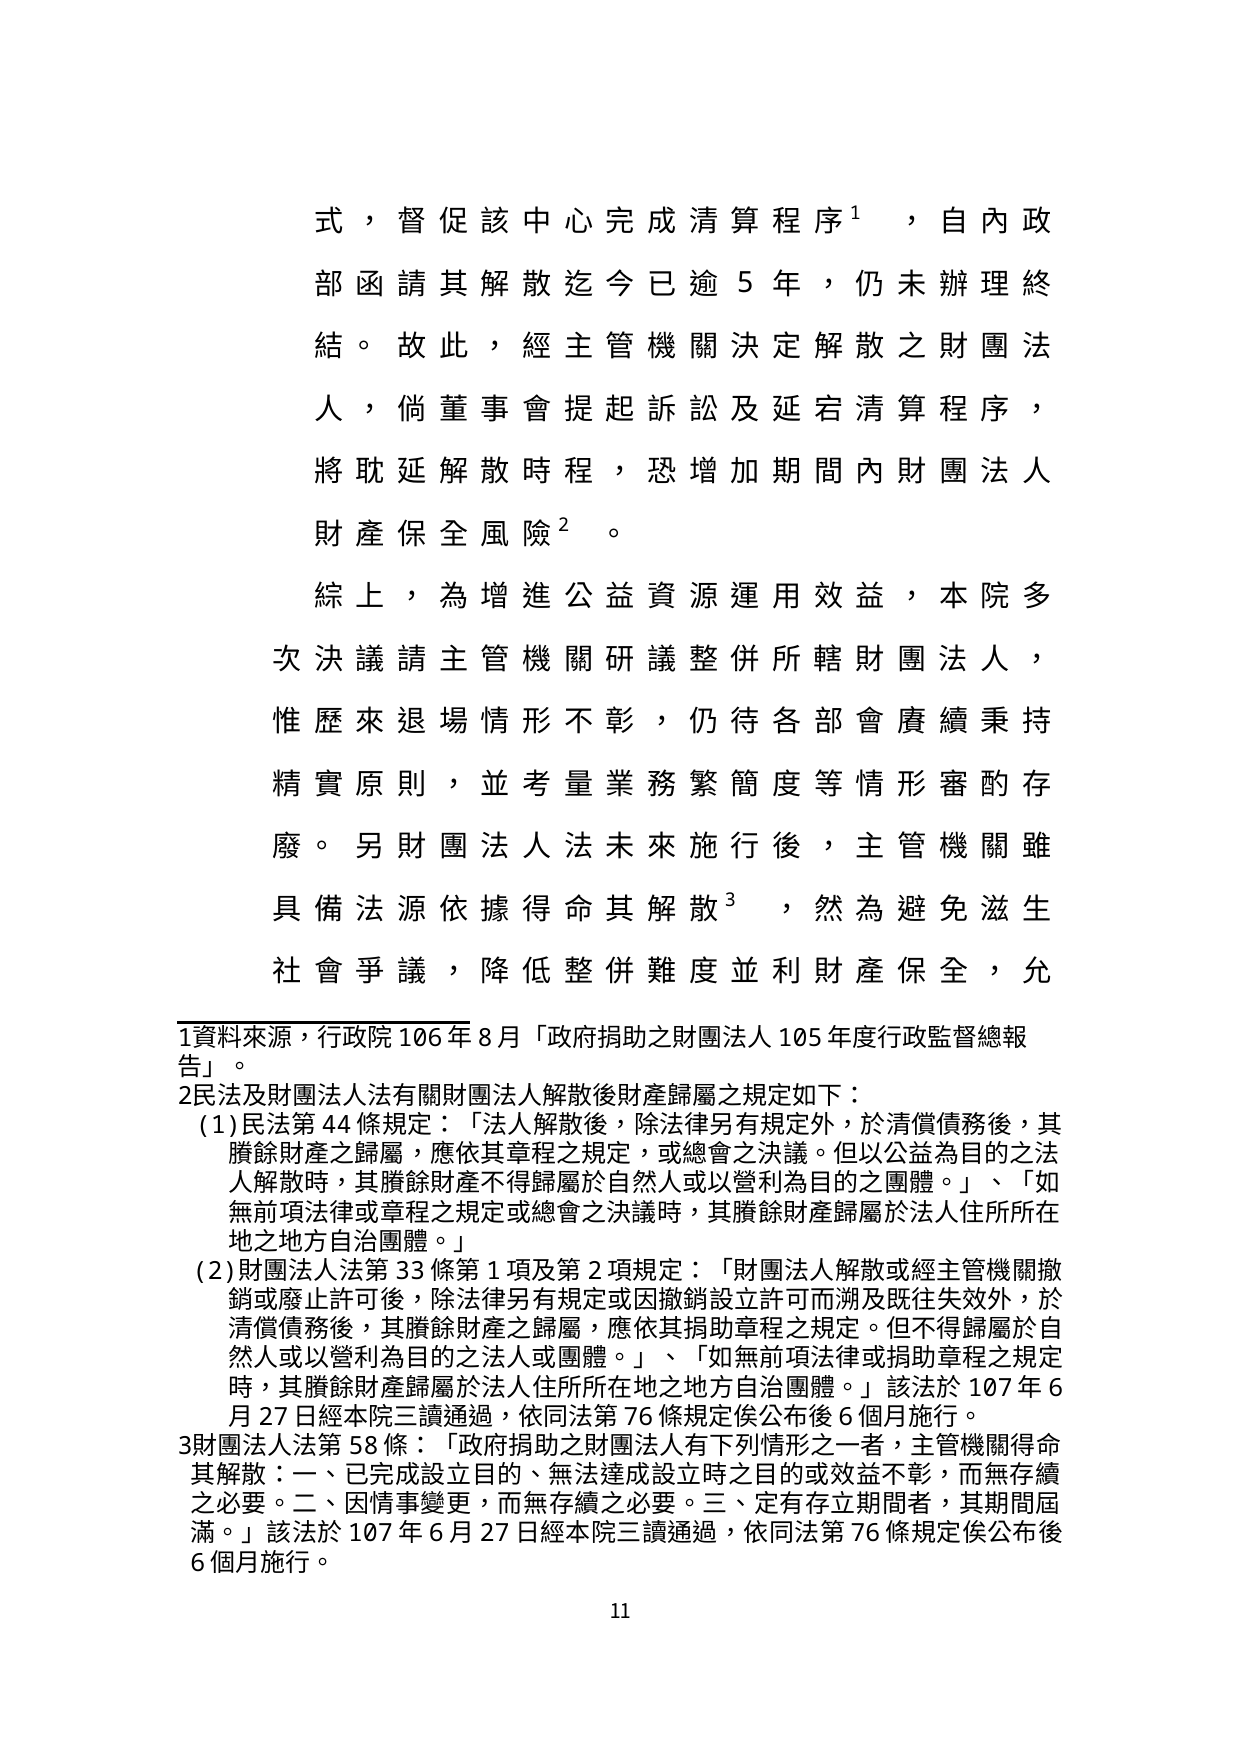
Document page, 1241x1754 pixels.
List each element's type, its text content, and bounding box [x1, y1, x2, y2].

text 惟主管機關過去督導政府捐助財團法人解散時曾發生訴訟爭議，以財團法人亞洲土地改革與農村發展中心為例，據內政部提供資料，該中心因辦理業務不具政策性及公益性，且財務不足以達成原設立目的，亦不願配合監督，故經內政部於102年6月函請其辦理解散，惟該中心不服，提起行政訴訟，嗣經最高行政法院於103年裁定駁回。然復查該中心董事（即法定清算人）因怠於執行清算職務，經內政部向法院聲請選任清算人，臺灣臺北地方法院以已有法定清算人（13位董事），且無客觀上不能擔任清算人為由，於105年2月駁回聲請，內政部僅得以書面通知及協調方式，督促該中心完成清算程序，自內政部函請其解散迄今已逾5年，仍未辦理終結。故此，經主管機關決定解散之財團法人，倘董事會提起訴訟及延宕清算程序，將耽延解散時程，恐增加期間內財團法人財產保全風險。 [271, 177, 1058, 552]
text 財團法人法第58條：「政府捐助之財團法人有下列情形之一者，主管機關得命其解散：一、已完成設立目的、無法達成設立時之目的或效益不彰，而無存續之必要。二、因情事變更，而無存續之必要。三、定有存立期間者，其期間屆滿。」該法於107年6月27日經本院三讀通過，依同法第76條規定俟公布後6個月施行。 [177, 1431, 1063, 1577]
text 資料來源，行政院106年8月「政府捐助之財團法人105年度行政監督總報告」。 [177, 1023, 1063, 1081]
text (1)民法第44條規定：「法人解散後，除法律另有規定外，於清償債務後，其賸餘財產之歸屬，應依其章程之規定，或總會之決議。但以公益為目的之法人解散時，其賸餘財產不得歸屬於自然人或以營利為目的之團體。」、「如無前項法律或章程之規定或總會之決議時，其賸餘財產歸屬於法人住所所在地之地方自治團體。」 [180, 1110, 1063, 1256]
text (2)財團法人法第33條第1項及第2項規定：「財團法人解散或經主管機關撤銷或廢止許可後，除法律另有規定或因撤銷設立許可而溯及既往失效外，於清償債務後，其賸餘財產之歸屬，應依其捐助章程之規定。但不得歸屬於自然人或以營利為目的之法人或團體。」、「如無前項法律或捐助章程之規定時，其賸餘財產歸屬於法人住所所在地之地方自治團體。」該法於107年6月27日經本院三讀通過，依同法第76條規定俟公布後6個月施行。 [177, 1256, 1063, 1431]
text 綜上，為增進公益資源運用效益，本院多次決議請主管機關研議整併所轄財團法人，惟歷來退場情形不彰，仍待各部會賡續秉持精實原則，並考量業務繁簡度等情形審酌存廢。另財團法人法未來施行後，主管機關雖具備法源依據得命其解散，然為避免滋生社會爭議，降低整併難度並利財產保全，允宜就爭訟案例通盤研商並預為綢繆因應之道。 [242, 552, 1058, 990]
text 民法及財團法人法有關財團法人解散後財產歸屬之規定如下： [177, 1081, 1063, 1110]
